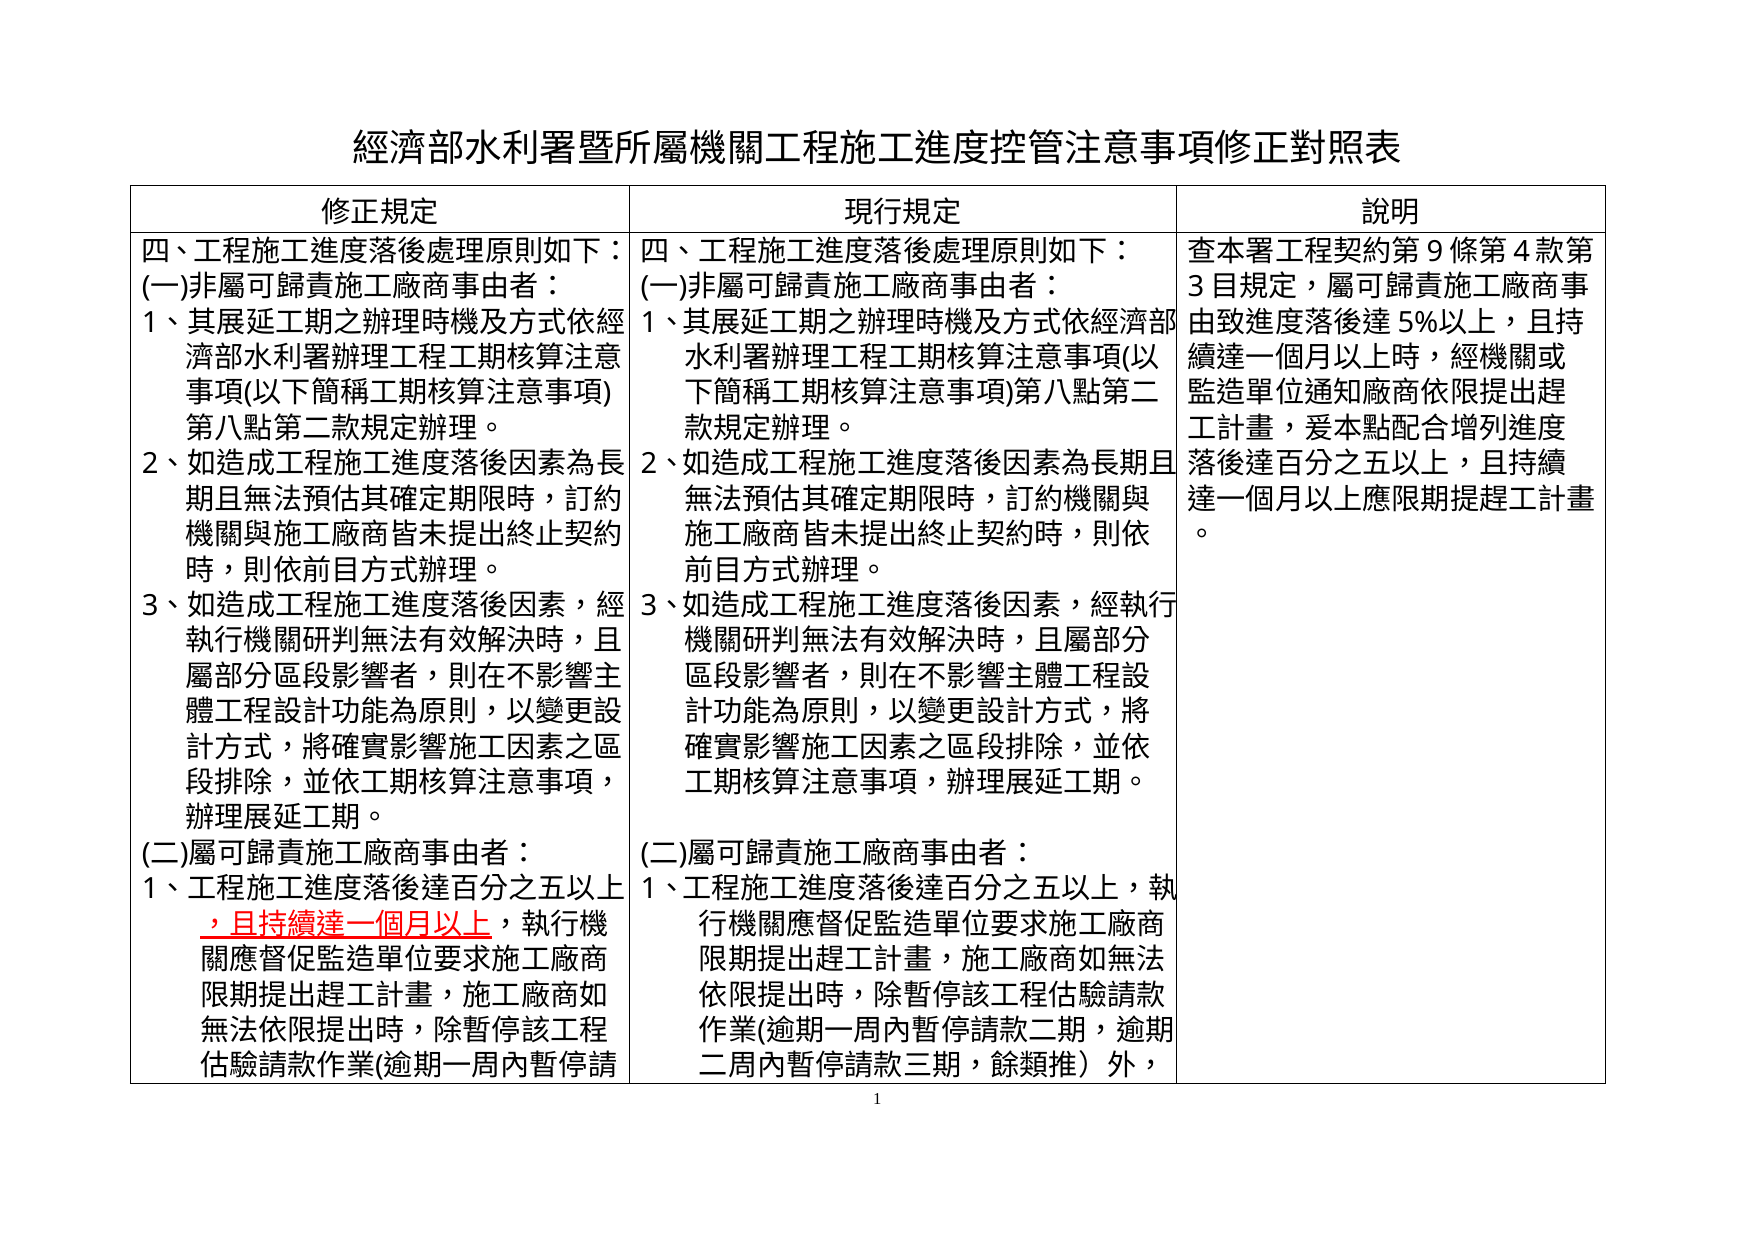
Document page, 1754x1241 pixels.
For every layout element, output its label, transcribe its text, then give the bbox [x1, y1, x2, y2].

table_cell 四、工程施工進度落後處理原則如下： (一)非屬可歸責施工廠商事由者： 1、其展延工期之辦理時機及方式依經濟部水利署辦理工程工期核算注意事項(以下簡稱工期核算注意事項)第八點第二款規定辦理。 2、如造成工程施工進度落後因素為長期且無法預估其確定期限時，訂約機關與施工廠商皆未提出終止契約時，則依前目方式辦理。 3、如造成工程施工進度落後因素，經執行機關研判無法有效解決時，且屬部分區段影響者，則在不影響主體工程設計功能為原則，以變更設計方式，將確實影響施工因素之區段排除，並依工期核算注意事項，辦理展延工期。 (二)屬可歸責施工廠商事由者： 1、工程施工進度落後達百分之五以上，且持續達一個月以上，執行機關應督促監造單位要求施工廠商限期提出趕工計畫，施工廠商如無法依限提出時，除暫停該工程估驗請款作業(逾期一周內暫停請款二期，逾期二周內暫停請款三期，餘類推）外，並依下列規定辦理記點扣款(每點扣罰金額比照工程施工查核扣點金額辦理)。 (1)逾期一周內，扣一至二點。 (2)逾期一周以上，未達二周者，扣二至五點。 (3)逾期二周以上，未達三周者，扣五至七點。 (4)逾期三周以上，未達四周者，扣七至十點。 (5)逾期超過四周以上者，扣十五點，後續每增加一周加計五點。 (6)前述扣款累計上限為契約金額之百分之十。 2、除依上述扣點外，執行機關工地工程司，應積極深入了解施工廠商工程執行進度落後之主要因素，並主動給予適時適切之協助，必要時得以召開施工檢討會方式，併邀本署相關組室人員協助辦理。 [131, 233, 629, 1083]
text 經濟部水利署暨所屬機關工程施工進度控管注意事項修正對照表 [187, 118, 1567, 172]
table_cell 查本署工程契約第9條第4款第3目規定，屬可歸責施工廠商事由致進度落後達5%以上，且持續達一個月以上時，經機關或監造單位通知廠商依限提出趕工計畫，爰本點配合增列進度落後達百分之五以上，且持續達一個月以上應限期提趕工計畫。 [1177, 233, 1605, 1083]
table_header 說明 [1177, 186, 1605, 232]
table_header 修正規定 [131, 186, 629, 232]
table_cell 四、工程施工進度落後處理原則如下： (一)非屬可歸責施工廠商事由者： 1、其展延工期之辦理時機及方式依經濟部水利署辦理工程工期核算注意事項(以下簡稱工期核算注意事項)第八點第二款規定辦理。 2、如造成工程施工進度落後因素為長期且無法預估其確定期限時，訂約機關與施工廠商皆未提出終止契約時，則依前目方式辦理。 3、如造成工程施工進度落後因素，經執行機關研判無法有效解決時，且屬部分區段影響者，則在不影響主體工程設計功能為原則，以變更設計方式，將確實影響施工因素之區段排除，並依工期核算注意事項，辦理展延工期。 (二)屬可歸責施工廠商事由者： 1、工程施工進度落後達百分之五以上，執行機關應督促監造單位要求施工廠商限期提出趕工計畫，施工廠商如無法依限提出時，除暫停該工程估驗請款作業(逾期一周內暫停請款二期，逾期二周內暫停請款三期，餘類推）外，並依下列規定辦理記點扣款(每點扣罰金額比照工程施工查核扣點金額辦理)。 (1)逾期一周內，扣一至二點。 (2)逾期一周以上，未達二周者，扣二至五點。 (3)逾期二周以上，未達三周者，扣五至七點。 (4)逾期三周以上，未達四周者，扣七至十點。 (5)逾期超過四周以上者，扣十五點，後續每增加一周加計五點。 (6)前述扣款累計上限為契約金額之百分之十。 2、除依上述扣點外，執行機關工地工程司，應積極深入了解施工廠商工程執行進度落後之主要因素，並主動給予適時適切之協助，必要時得以召開施工檢討會方式，併邀本署相關組室人員協助辦理。 [630, 233, 1176, 1083]
table_header 現行規定 [630, 186, 1176, 232]
